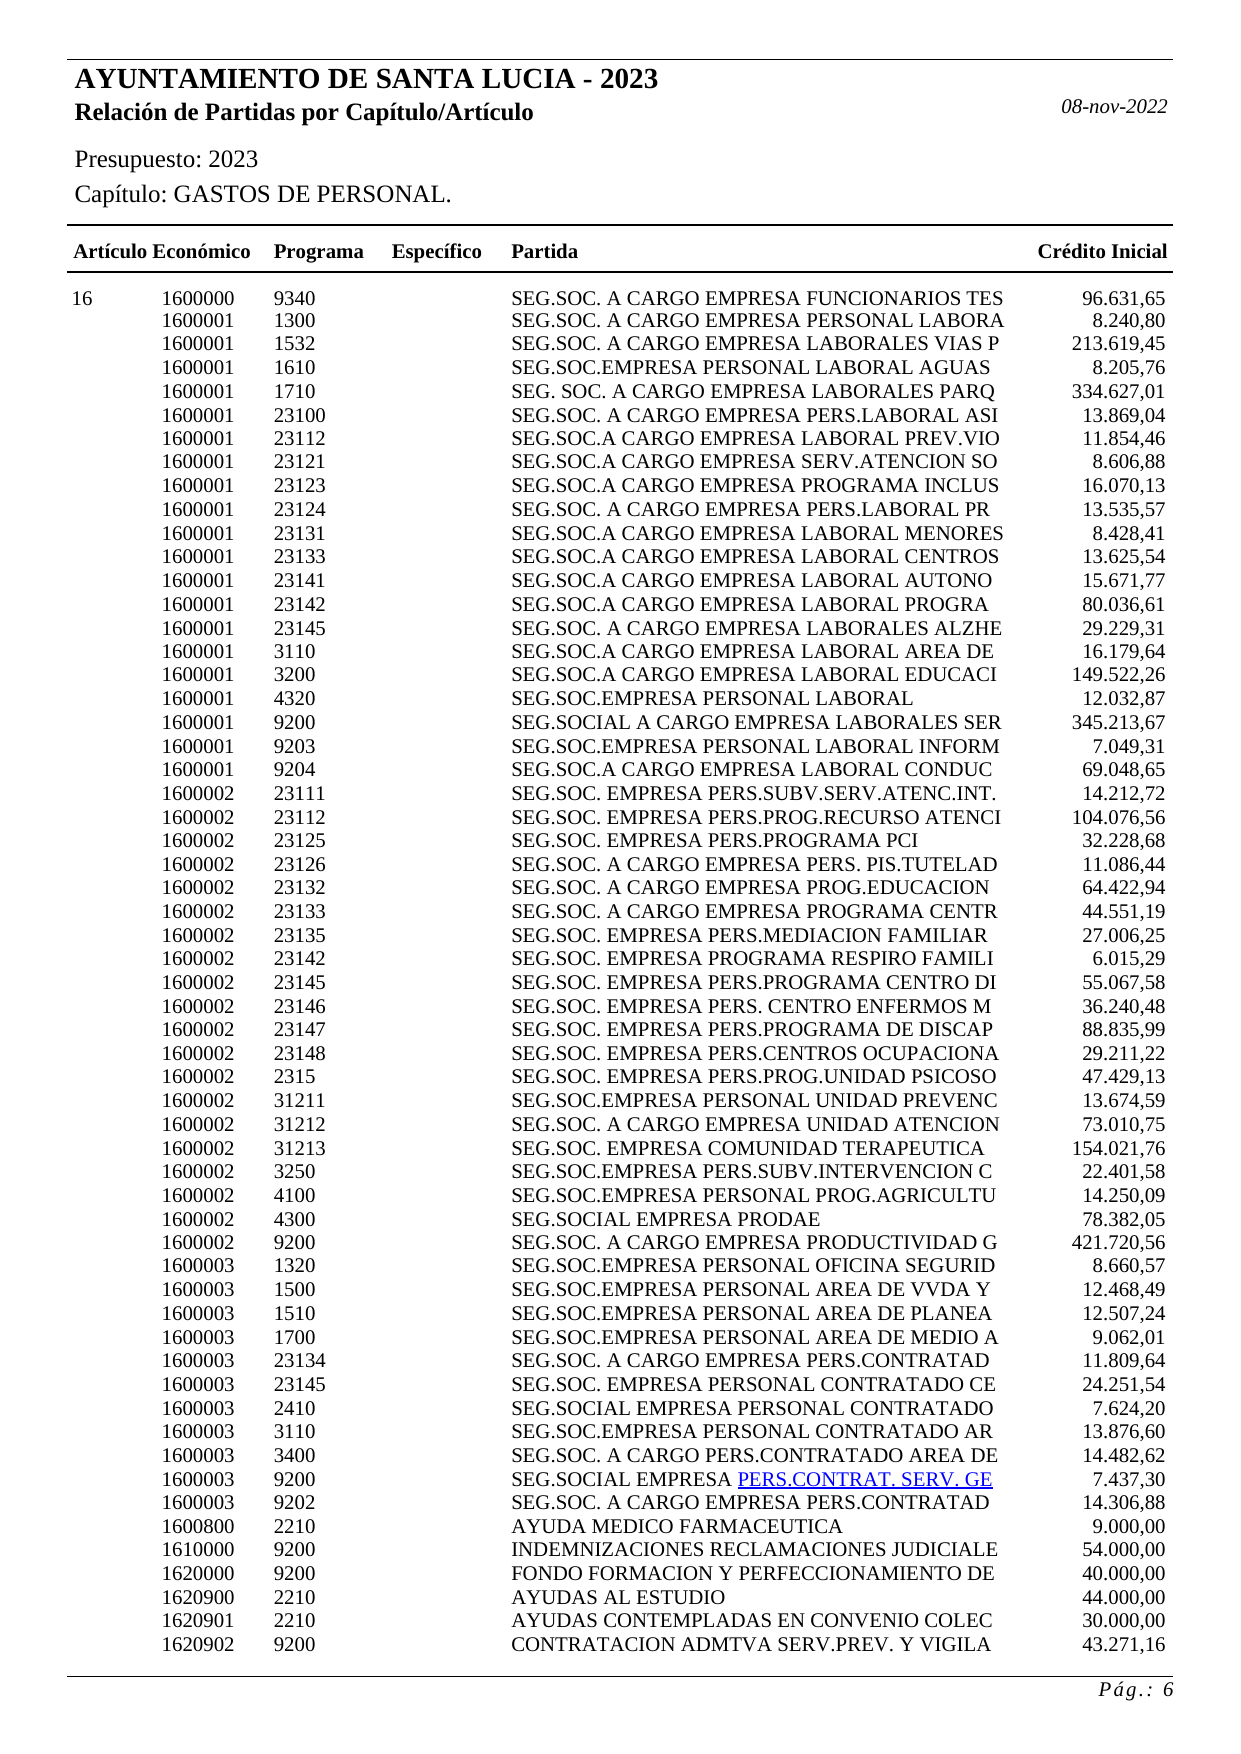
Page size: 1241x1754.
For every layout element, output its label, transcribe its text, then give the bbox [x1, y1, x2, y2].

table_cell 23111 [263, 781, 377, 806]
table_cell [378, 427, 496, 451]
table_cell SEG.SOC. EMPRESA PERS.PROG.UNIDAD PSICOSO [496, 1066, 1019, 1089]
table_header 08-nov-2022 [1019, 95, 1173, 223]
table_cell 9340 [263, 273, 377, 308]
table_cell SEG.SOC.A CARGO EMPRESA LABORAL MENORES [496, 521, 1019, 545]
table_cell 23123 [263, 474, 377, 498]
table_cell SEG.SOC. EMPRESA PERS.PROGRAMA PCI [496, 829, 1019, 852]
table_cell SEG.SOC.EMPRESA PERSONAL AREA DE PLANEA [496, 1301, 1019, 1326]
table_cell SEG.SOC.A CARGO EMPRESA LABORAL CONDUC [496, 758, 1019, 781]
table_cell [378, 758, 496, 781]
table_cell SEG.SOC.EMPRESA PERSONAL LABORAL AGUAS [496, 356, 1019, 379]
table_cell 1600002 [67, 971, 263, 994]
table_cell 1610 [263, 356, 377, 379]
table_cell 1600001 [67, 593, 263, 616]
table_cell [378, 1420, 496, 1443]
table_cell [378, 711, 496, 734]
table_cell [378, 947, 496, 971]
table_cell 69.048,65 [1019, 758, 1173, 781]
table_cell [378, 1562, 496, 1586]
table_cell 7.624,20 [1019, 1396, 1173, 1420]
table_cell 1600002 [67, 1136, 263, 1160]
table_cell SEG.SOC.A CARGO EMPRESA LABORAL CENTROS [496, 545, 1019, 569]
table_cell 2210 [263, 1586, 377, 1609]
table_cell 23145 [263, 1373, 377, 1396]
table_cell 1600003 [67, 1326, 263, 1349]
table_cell [378, 1136, 496, 1160]
table_cell 27.006,25 [1019, 924, 1173, 947]
table_cell [378, 1491, 496, 1514]
table_cell 1600001 [67, 427, 263, 451]
table_cell SEG.SOC. EMPRESA PERSONAL CONTRATADO CE [496, 1373, 1019, 1396]
table_cell 12.032,87 [1019, 687, 1173, 711]
table_cell SEG.SOC. A CARGO EMPRESA PERSONAL LABORA [496, 309, 1019, 332]
table_cell 1600003 [67, 1278, 263, 1301]
table_cell [378, 356, 496, 379]
table_cell 1600002 [67, 1208, 263, 1231]
table_cell 23132 [263, 876, 377, 900]
table_cell 23148 [263, 1041, 377, 1066]
table_cell [378, 995, 496, 1018]
table_cell 23112 [263, 806, 377, 829]
table_cell SEG.SOC.EMPRESA PERSONAL AREA DE VVDA Y [496, 1278, 1019, 1301]
table_cell FONDO FORMACION Y PERFECCIONAMIENTO DE [496, 1562, 1019, 1586]
table_cell SEG.SOC.EMPRESA PERSONAL OFICINA SEGURID [496, 1255, 1019, 1278]
table_cell 1600002 [67, 1231, 263, 1254]
table_cell SEG.SOC. A CARGO EMPRESA LABORALES VIAS P [496, 333, 1019, 356]
table_cell 1510 [263, 1301, 377, 1326]
table_cell [378, 1041, 496, 1066]
table_cell SEG.SOC.A CARGO EMPRESA LABORAL AUTONO [496, 569, 1019, 592]
table_cell 1600001 [67, 498, 263, 521]
table_cell 3110 [263, 1420, 377, 1443]
table_cell 1600001 [67, 356, 263, 379]
table_cell [378, 876, 496, 900]
table_cell SEG.SOCIAL EMPRESA PERSONAL CONTRATADO [496, 1396, 1019, 1420]
table_cell SEG.SOC.EMPRESA PERSONAL AREA DE MEDIO A [496, 1326, 1019, 1349]
table_cell 1600001 [67, 687, 263, 711]
table_cell 1600002 [67, 1113, 263, 1136]
table_cell SEG.SOC.EMPRESA PERSONAL UNIDAD PREVENC [496, 1089, 1019, 1112]
table_cell [378, 333, 496, 356]
table_cell [378, 474, 496, 498]
table_cell [378, 1184, 496, 1207]
table_cell 13.625,54 [1019, 545, 1173, 569]
table_cell 14.212,72 [1019, 781, 1173, 806]
table_cell 1600003 [67, 1255, 263, 1278]
table_cell 2410 [263, 1396, 377, 1420]
table_cell 54.000,00 [1019, 1538, 1173, 1562]
table_cell 1600002 [67, 1041, 263, 1066]
table_cell 23141 [263, 569, 377, 592]
table_cell [378, 829, 496, 852]
table_cell 40.000,00 [1019, 1562, 1173, 1586]
table_cell SEG.SOC. A CARGO EMPRESA FUNCIONARIOS TES [496, 273, 1019, 308]
table_cell 1610000 [67, 1538, 263, 1562]
table_cell [378, 781, 496, 806]
table_cell 96.631,65 [1019, 273, 1173, 308]
table_cell 9202 [263, 1491, 377, 1514]
table_cell [378, 806, 496, 829]
table_cell [378, 664, 496, 687]
table_cell 1600002 [67, 900, 263, 923]
table_cell 4320 [263, 687, 377, 711]
table_cell [378, 1373, 496, 1396]
table_cell 23146 [263, 995, 377, 1018]
table_cell 1600001 [67, 758, 263, 781]
table_cell 44.551,19 [1019, 900, 1173, 923]
table_cell SEG.SOC.A CARGO EMPRESA LABORAL PREV.VIO [496, 427, 1019, 451]
table_cell 30.000,00 [1019, 1609, 1173, 1632]
table_cell 213.619,45 [1019, 333, 1173, 356]
table_cell 1600001 [67, 333, 263, 356]
table_cell AYUDAS CONTEMPLADAS EN CONVENIO COLEC [496, 1609, 1019, 1632]
table_cell Específico [378, 226, 496, 271]
table_cell 23124 [263, 498, 377, 521]
table_cell [378, 1515, 496, 1538]
table_cell 1620902 [67, 1633, 263, 1663]
table_cell 1600002 [67, 781, 263, 806]
table_cell Partida [496, 226, 1019, 271]
table_cell [378, 1444, 496, 1467]
table_cell 8.240,80 [1019, 309, 1173, 332]
table_cell [378, 451, 496, 474]
table_cell SEG.SOC. EMPRESA COMUNIDAD TERAPEUTICA [496, 1136, 1019, 1160]
table_cell 1600002 [67, 1089, 263, 1112]
table_cell 23145 [263, 616, 377, 640]
table_cell 36.240,48 [1019, 995, 1173, 1018]
table_cell 9200 [263, 1633, 377, 1663]
table_cell SEG.SOC. A CARGO EMPRESA PROG.EDUCACION [496, 876, 1019, 900]
table_cell 11.809,64 [1019, 1349, 1173, 1373]
table_cell SEG.SOC. EMPRESA PERS. CENTRO ENFERMOS M [496, 995, 1019, 1018]
table_cell [378, 498, 496, 521]
table_cell SEG.SOC. EMPRESA PROGRAMA RESPIRO FAMILI [496, 947, 1019, 971]
table_cell 1600001 [67, 309, 263, 332]
table_cell 1600003 [67, 1420, 263, 1443]
table_cell [378, 924, 496, 947]
table_cell 23112 [263, 427, 377, 451]
table_cell 23131 [263, 521, 377, 545]
table_cell 1620901 [67, 1609, 263, 1632]
table_cell 6.015,29 [1019, 947, 1173, 971]
table_cell 1600002 [67, 806, 263, 829]
table_cell 23125 [263, 829, 377, 852]
table_cell 1600002 [67, 853, 263, 876]
table_cell 1600001 [67, 404, 263, 427]
table_cell 1600001 [67, 569, 263, 592]
table_cell 7.437,30 [1019, 1468, 1173, 1491]
table_cell 12.507,24 [1019, 1301, 1173, 1326]
table_cell 345.213,67 [1019, 711, 1173, 734]
table_cell [378, 1396, 496, 1420]
table_cell Artículo Económico [67, 226, 263, 271]
table_cell SEG.SOC.EMPRESA PERSONAL PROG.AGRICULTU [496, 1184, 1019, 1207]
table_cell 1600003 [67, 1444, 263, 1467]
table_cell 1600002 [67, 1066, 263, 1089]
table_cell [378, 735, 496, 758]
table_cell 2210 [263, 1609, 377, 1632]
table_cell 1600003 [67, 1301, 263, 1326]
table_cell 1600002 [67, 829, 263, 852]
table_cell 8.205,76 [1019, 356, 1173, 379]
table_cell 1600001 [67, 380, 263, 403]
table_cell 16.179,64 [1019, 640, 1173, 663]
table_cell [378, 309, 496, 332]
table_cell 1710 [263, 380, 377, 403]
table_cell 1700 [263, 1326, 377, 1349]
table_cell SEG.SOC. A CARGO EMPRESA PERS.LABORAL PR [496, 498, 1019, 521]
table_cell [378, 545, 496, 569]
table_cell SEG.SOC.EMPRESA PERS.SUBV.INTERVENCION C [496, 1160, 1019, 1183]
table_cell 8.606,88 [1019, 451, 1173, 474]
table_cell 1620000 [67, 1562, 263, 1586]
table_cell SEG.SOC.A CARGO EMPRESA LABORAL EDUCACI [496, 664, 1019, 687]
table_cell 1600002 [67, 1018, 263, 1041]
table_cell 9204 [263, 758, 377, 781]
table_cell 23145 [263, 971, 377, 994]
table_cell 2315 [263, 1066, 377, 1089]
table_cell [378, 616, 496, 640]
table_cell [378, 593, 496, 616]
table_cell 1500 [263, 1278, 377, 1301]
table_cell 1600001 [67, 451, 263, 474]
table_cell 104.076,56 [1019, 806, 1173, 829]
table_cell 80.036,61 [1019, 593, 1173, 616]
table_cell 1600001 [67, 521, 263, 545]
table_cell 64.422,94 [1019, 876, 1173, 900]
table_cell [378, 1326, 496, 1349]
table_cell 31211 [263, 1089, 377, 1112]
table_cell SEG.SOC.A CARGO EMPRESA PROGRAMA INCLUS [496, 474, 1019, 498]
table_cell 23126 [263, 853, 377, 876]
table_cell 14.482,62 [1019, 1444, 1173, 1467]
table_cell 1300 [263, 309, 377, 332]
table_cell SEG.SOCIAL EMPRESA PERS.CONTRAT. SERV. GE [496, 1468, 1019, 1491]
table_cell 13.674,59 [1019, 1089, 1173, 1112]
table_cell 16.070,13 [1019, 474, 1173, 498]
table_cell CONTRATACION ADMTVA SERV.PREV. Y VIGILA [496, 1633, 1019, 1663]
table_cell SEG.SOC.A CARGO EMPRESA LABORAL AREA DE [496, 640, 1019, 663]
table_cell SEG.SOC. EMPRESA PERS.PROGRAMA CENTRO DI [496, 971, 1019, 994]
table_cell 9200 [263, 1538, 377, 1562]
table_cell [378, 1018, 496, 1041]
table_cell 31213 [263, 1136, 377, 1160]
table_cell SEG.SOC.A CARGO EMPRESA SERV.ATENCION SO [496, 451, 1019, 474]
table_cell [378, 1231, 496, 1254]
table_cell 13.535,57 [1019, 498, 1173, 521]
table_cell SEG.SOC.EMPRESA PERSONAL CONTRATADO AR [496, 1420, 1019, 1443]
table_cell 13.876,60 [1019, 1420, 1173, 1443]
table_cell SEG.SOC. A CARGO PERS.CONTRATADO AREA DE [496, 1444, 1019, 1467]
table_cell SEG.SOC. A CARGO EMPRESA PERS.LABORAL ASI [496, 404, 1019, 427]
table_cell 29.229,31 [1019, 616, 1173, 640]
table_cell [378, 1208, 496, 1231]
table_cell 23100 [263, 404, 377, 427]
table_cell 1600002 [67, 876, 263, 900]
table_cell 14.306,88 [1019, 1491, 1173, 1514]
table_cell SEG.SOC. A CARGO EMPRESA PERS.CONTRATAD [496, 1349, 1019, 1373]
table_cell SEG.SOC.EMPRESA PERSONAL LABORAL INFORM [496, 735, 1019, 758]
table_cell 8.660,57 [1019, 1255, 1173, 1278]
table_cell [378, 521, 496, 545]
table_cell 73.010,75 [1019, 1113, 1173, 1136]
table_cell SEG.SOC. A CARGO EMPRESA PERS. PIS.TUTELAD [496, 853, 1019, 876]
table_cell 23135 [263, 924, 377, 947]
table_cell 9200 [263, 711, 377, 734]
table_cell 23121 [263, 451, 377, 474]
table_cell [378, 1255, 496, 1278]
table_cell 14.250,09 [1019, 1184, 1173, 1207]
table_cell 1532 [263, 333, 377, 356]
table_cell 1600001 [67, 616, 263, 640]
table_cell 23133 [263, 545, 377, 569]
table_cell SEG.SOCIAL A CARGO EMPRESA LABORALES SER [496, 711, 1019, 734]
table_cell 15.671,77 [1019, 569, 1173, 592]
table_cell 1600002 [67, 1184, 263, 1207]
table_cell 3110 [263, 640, 377, 663]
table_cell 9200 [263, 1468, 377, 1491]
table_cell [378, 900, 496, 923]
table_cell 3400 [263, 1444, 377, 1467]
table_cell SEG.SOC. A CARGO EMPRESA PERS.CONTRATAD [496, 1491, 1019, 1514]
table_cell 8.428,41 [1019, 521, 1173, 545]
table_cell 1600001 [67, 545, 263, 569]
table_cell 9200 [263, 1231, 377, 1254]
table_cell [378, 1349, 496, 1373]
table_cell 4300 [263, 1208, 377, 1231]
table_cell 24.251,54 [1019, 1373, 1173, 1396]
table_cell 334.627,01 [1019, 380, 1173, 403]
table_cell 1600001 [67, 711, 263, 734]
table_cell 149.522,26 [1019, 664, 1173, 687]
table_cell 1320 [263, 1255, 377, 1278]
table_cell SEG.SOC. EMPRESA PERS.SUBV.SERV.ATENC.INT. [496, 781, 1019, 806]
table_cell SEG.SOC. A CARGO EMPRESA PROGRAMA CENTR [496, 900, 1019, 923]
table_cell [378, 971, 496, 994]
table_cell [378, 687, 496, 711]
table_cell 421.720,56 [1019, 1231, 1173, 1254]
table_cell 16 1600000 [67, 273, 263, 308]
table_cell 22.401,58 [1019, 1160, 1173, 1183]
table_cell 9200 [263, 1562, 377, 1586]
table_header Relación de Partidas por Capítulo/Artículo Presupuesto: 2023 Capítulo: GASTOS DE PERSONAL. [67, 95, 1019, 223]
table_cell 1600003 [67, 1491, 263, 1514]
table_cell SEG.SOC. EMPRESA PERS.CENTROS OCUPACIONA [496, 1041, 1019, 1066]
table_cell 1620900 [67, 1586, 263, 1609]
table_cell 23147 [263, 1018, 377, 1041]
table_cell 1600003 [67, 1396, 263, 1420]
table_cell SEG.SOC.A CARGO EMPRESA LABORAL PROGRA [496, 593, 1019, 616]
table_cell 1600002 [67, 1160, 263, 1183]
table_cell [378, 1113, 496, 1136]
table_cell 1600002 [67, 924, 263, 947]
table_cell INDEMNIZACIONES RECLAMACIONES JUDICIALE [496, 1538, 1019, 1562]
table_cell SEG.SOC. A CARGO EMPRESA UNIDAD ATENCION [496, 1113, 1019, 1136]
table_cell 23142 [263, 947, 377, 971]
table_cell [378, 273, 496, 308]
table_cell 23134 [263, 1349, 377, 1373]
table_cell SEG.SOC.EMPRESA PERSONAL LABORAL [496, 687, 1019, 711]
table_cell SEG.SOC. A CARGO EMPRESA LABORALES ALZHE [496, 616, 1019, 640]
table_cell 43.271,16 [1019, 1633, 1173, 1663]
table_cell 9203 [263, 735, 377, 758]
table_cell 2210 [263, 1515, 377, 1538]
table_cell 4100 [263, 1184, 377, 1207]
table_cell AYUDAS AL ESTUDIO [496, 1586, 1019, 1609]
table_cell 1600800 [67, 1515, 263, 1538]
table_cell 1600001 [67, 474, 263, 498]
table_cell [378, 404, 496, 427]
table_cell [378, 640, 496, 663]
table_cell SEG.SOCIAL EMPRESA PRODAE [496, 1208, 1019, 1231]
table_cell AYUDA MEDICO FARMACEUTICA [496, 1515, 1019, 1538]
table_cell 154.021,76 [1019, 1136, 1173, 1160]
text AYUNTAMIENTO DE SANTA LUCIA - 2023 [74, 64, 1173, 94]
table_cell 11.854,46 [1019, 427, 1173, 451]
table_cell Programa [263, 226, 377, 271]
table_cell [378, 1066, 496, 1089]
table_cell 13.869,04 [1019, 404, 1173, 427]
text Pág.: 6 [67, 1678, 1173, 1701]
table_cell 32.228,68 [1019, 829, 1173, 852]
table_cell 88.835,99 [1019, 1018, 1173, 1041]
table_cell SEG.SOC. EMPRESA PERS.PROG.RECURSO ATENCI [496, 806, 1019, 829]
table_cell [378, 1538, 496, 1562]
table_cell 1600003 [67, 1349, 263, 1373]
table_cell 1600001 [67, 735, 263, 758]
table_cell 47.429,13 [1019, 1066, 1173, 1089]
table_cell SEG.SOC. A CARGO EMPRESA PRODUCTIVIDAD G [496, 1231, 1019, 1254]
table_cell [378, 1586, 496, 1609]
table_cell SEG.SOC. EMPRESA PERS.MEDIACION FAMILIAR [496, 924, 1019, 947]
table_cell 9.062,01 [1019, 1326, 1173, 1349]
table_cell [378, 1633, 496, 1663]
table_cell SEG.SOC. EMPRESA PERS.PROGRAMA DE DISCAP [496, 1018, 1019, 1041]
table_cell 7.049,31 [1019, 735, 1173, 758]
table_cell 1600002 [67, 995, 263, 1018]
table_cell Crédito Inicial [1019, 226, 1173, 271]
table_cell 1600003 [67, 1468, 263, 1491]
table_cell 23133 [263, 900, 377, 923]
table_cell 3200 [263, 664, 377, 687]
table_cell 78.382,05 [1019, 1208, 1173, 1231]
table_cell [378, 1278, 496, 1301]
table_cell 12.468,49 [1019, 1278, 1173, 1301]
table_cell 31212 [263, 1113, 377, 1136]
table_cell [378, 1609, 496, 1632]
table_cell 29.211,22 [1019, 1041, 1173, 1066]
table_cell 3250 [263, 1160, 377, 1183]
table_cell 55.067,58 [1019, 971, 1173, 994]
table_cell 23142 [263, 593, 377, 616]
table_cell SEG. SOC. A CARGO EMPRESA LABORALES PARQ [496, 380, 1019, 403]
table_cell 44.000,00 [1019, 1586, 1173, 1609]
table_cell [378, 1160, 496, 1183]
table_cell [378, 569, 496, 592]
table_cell 11.086,44 [1019, 853, 1173, 876]
table_cell 1600001 [67, 664, 263, 687]
table_cell 1600002 [67, 947, 263, 971]
table_cell 9.000,00 [1019, 1515, 1173, 1538]
table_cell 1600003 [67, 1373, 263, 1396]
table_cell [378, 1089, 496, 1112]
table_cell [378, 853, 496, 876]
table_cell [378, 1301, 496, 1326]
table_cell [378, 380, 496, 403]
table_cell 1600001 [67, 640, 263, 663]
table_cell [378, 1468, 496, 1491]
